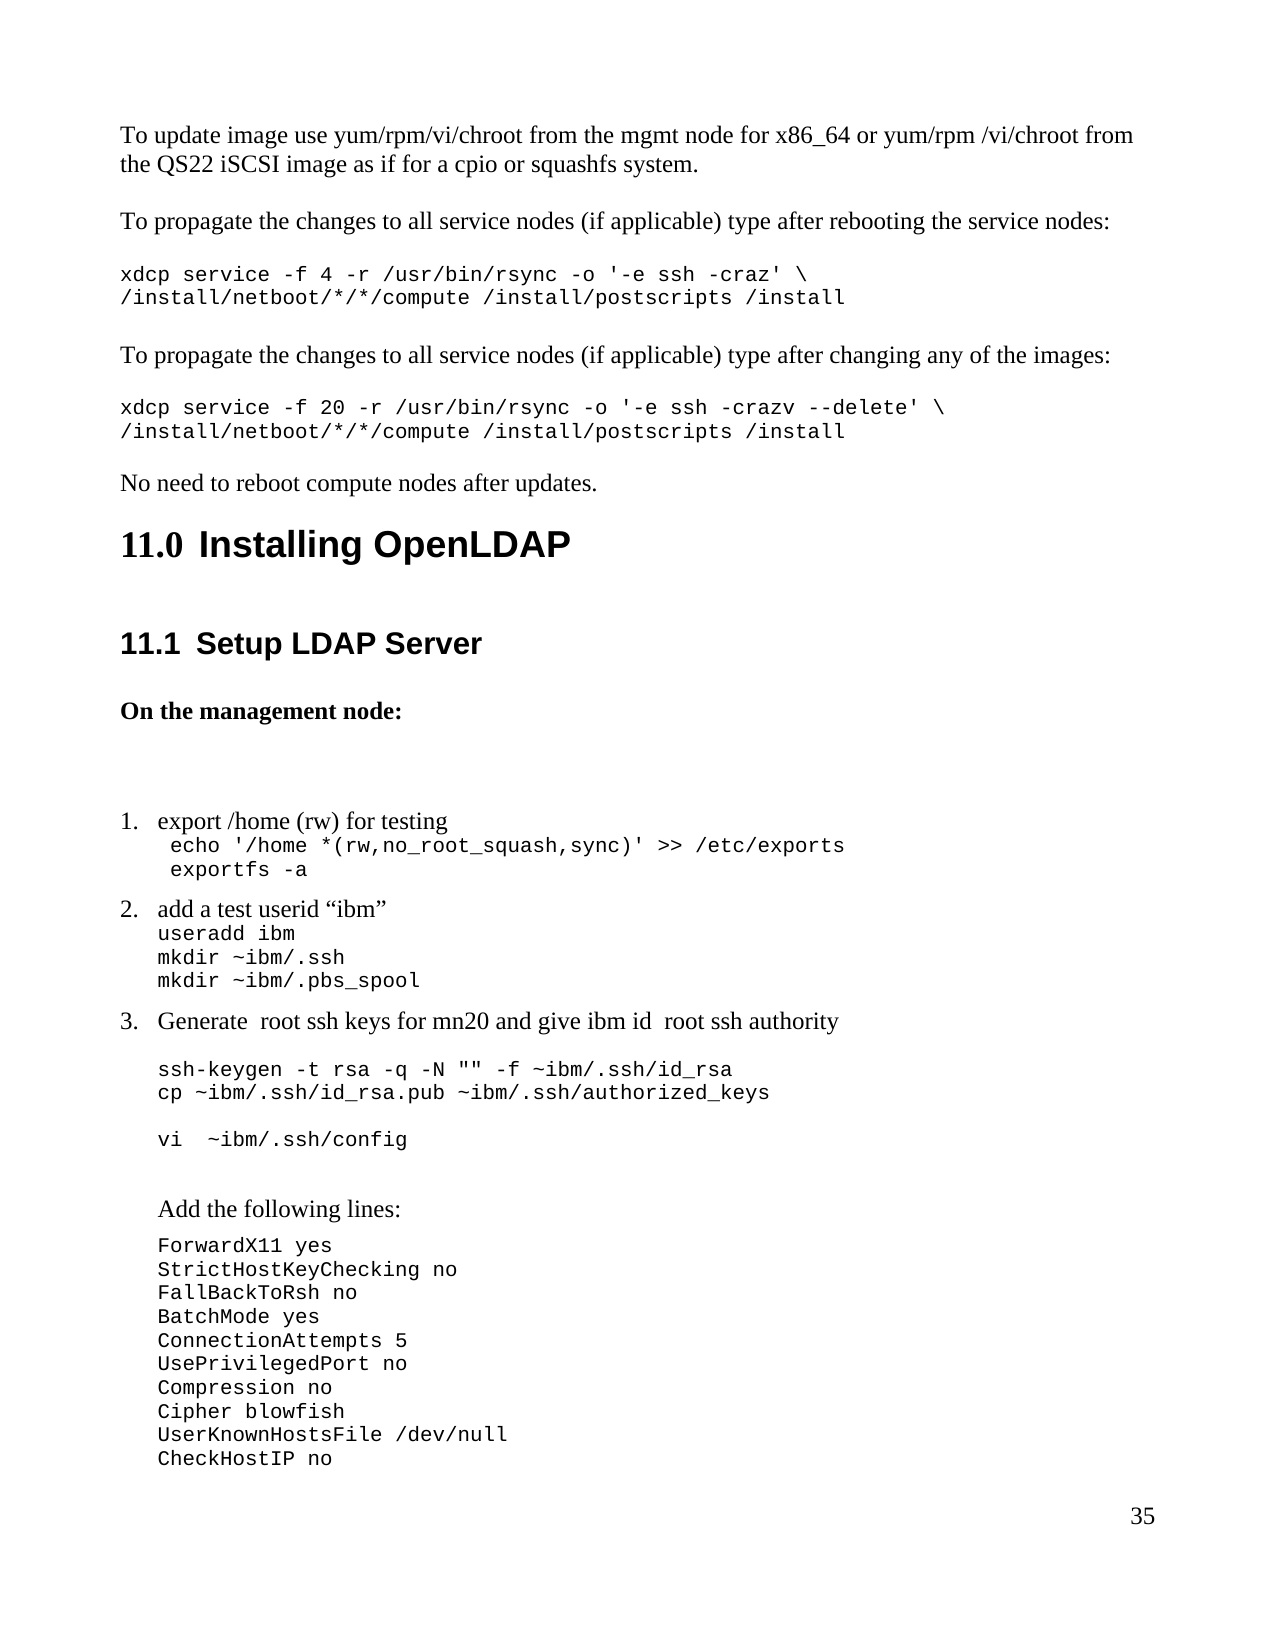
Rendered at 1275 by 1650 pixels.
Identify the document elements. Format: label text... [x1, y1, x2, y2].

text echo '/home *(rw,no_root_squash,sync)' >> /etc/exports [157, 835, 1155, 859]
text To propagate the changes to all service nodes (if applicable) type after changing any of the images: [120, 340, 1155, 368]
text StrictHostKeyChecking no [157, 1259, 1155, 1282]
text ConnectionAttempts 5 [157, 1330, 1155, 1353]
text mkdir ~ibm/.ssh [157, 947, 1155, 971]
text ssh-keygen -t rsa -q -N "" -f ~ibm/.ssh/id_rsa [157, 1058, 1155, 1082]
text xdcp service -f 20 -r /usr/bin/rsync -o '-e ssh -crazv --delete' \ [120, 397, 1155, 421]
text On the management node: [120, 696, 1155, 725]
text xdcp service -f 4 -r /usr/bin/rsync -o '-e ssh -craz' \ [120, 264, 1155, 287]
text FallBackToRsh no [157, 1282, 1155, 1306]
text /install/netboot/*/*/compute /install/postscripts /install [120, 287, 1155, 311]
text /install/netboot/*/*/compute /install/postscripts /install [120, 421, 1155, 444]
text exportfs -a [157, 859, 1155, 882]
text No need to reboot compute nodes after updates. [120, 468, 1155, 497]
text CheckHostIP no [157, 1448, 1155, 1472]
text mkdir ~ibm/.pbs_spool [157, 971, 1155, 994]
text BatchMode yes [157, 1306, 1155, 1330]
text ForwardX11 yes [157, 1235, 1155, 1259]
list Generate root ssh keys for mn20 and give ibm id root ssh authority [120, 1006, 1155, 1035]
text useradd ibm [157, 923, 1155, 947]
text cp ~ibm/.ssh/id_rsa.pub ~ibm/.ssh/authorized_keys [157, 1082, 1155, 1106]
list export /home (rw) for testing [120, 806, 1155, 835]
subtitle Installing OpenLDAP [120, 522, 1155, 565]
text Add the following lines: [157, 1194, 1155, 1223]
text vi ~ibm/.ssh/config [157, 1129, 1155, 1153]
text To propagate the changes to all service nodes (if applicable) type after rebooting the service nodes: [120, 206, 1155, 235]
subtitle Setup LDAP Server [120, 625, 1155, 661]
text UserKnownHostsFile /dev/null [157, 1424, 1155, 1448]
text Cipher blowfish [157, 1401, 1155, 1424]
text To update image use yum/rpm/vi/chroot from the mgmt node for x86_64 or yum/rpm /vi/chroot from the QS22 iSCSI image as if for a cpio or squashfs system. [120, 120, 1155, 177]
text UsePrivilegedPort no [157, 1353, 1155, 1377]
list add a test userid “ibm” [120, 894, 1155, 923]
text Compression no [157, 1377, 1155, 1401]
